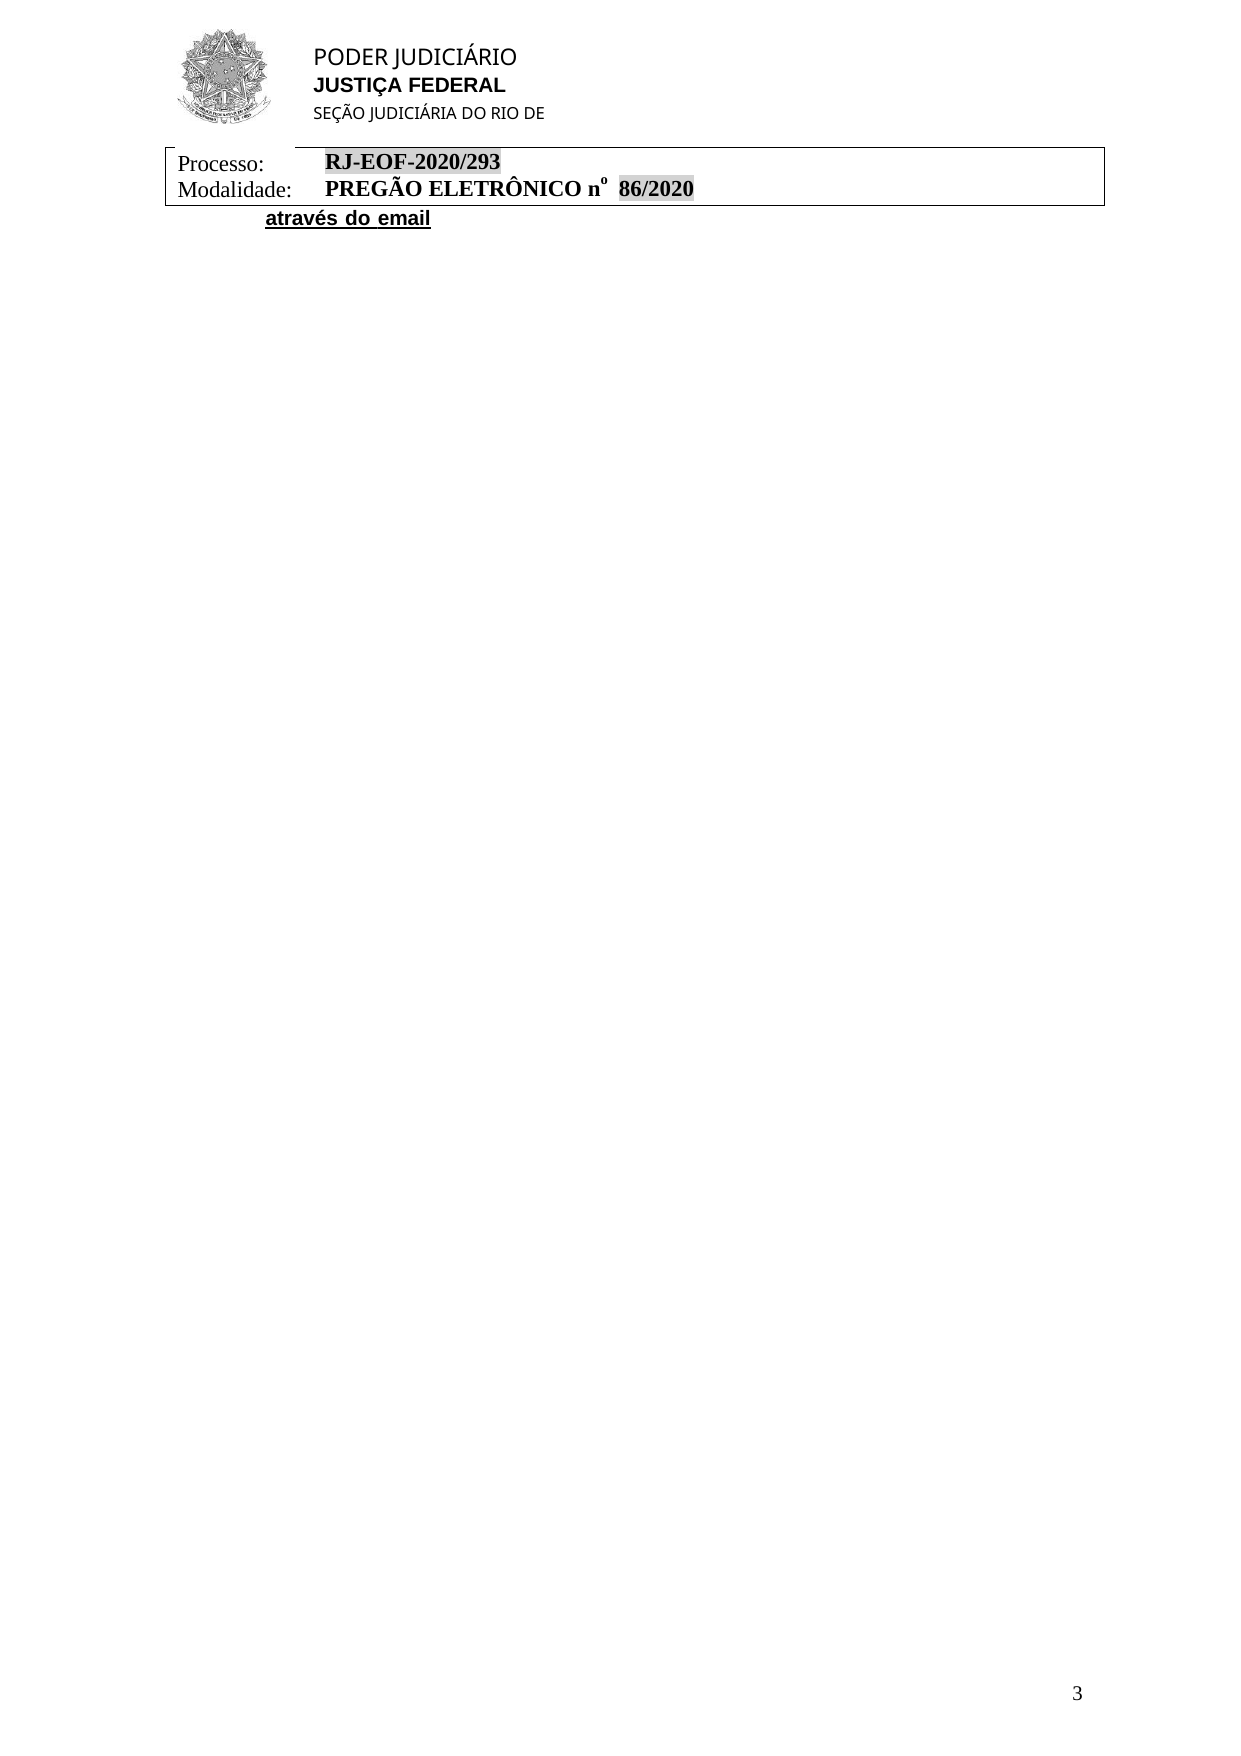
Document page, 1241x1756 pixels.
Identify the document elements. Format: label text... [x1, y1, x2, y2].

list através do email [225, 206, 1093, 230]
